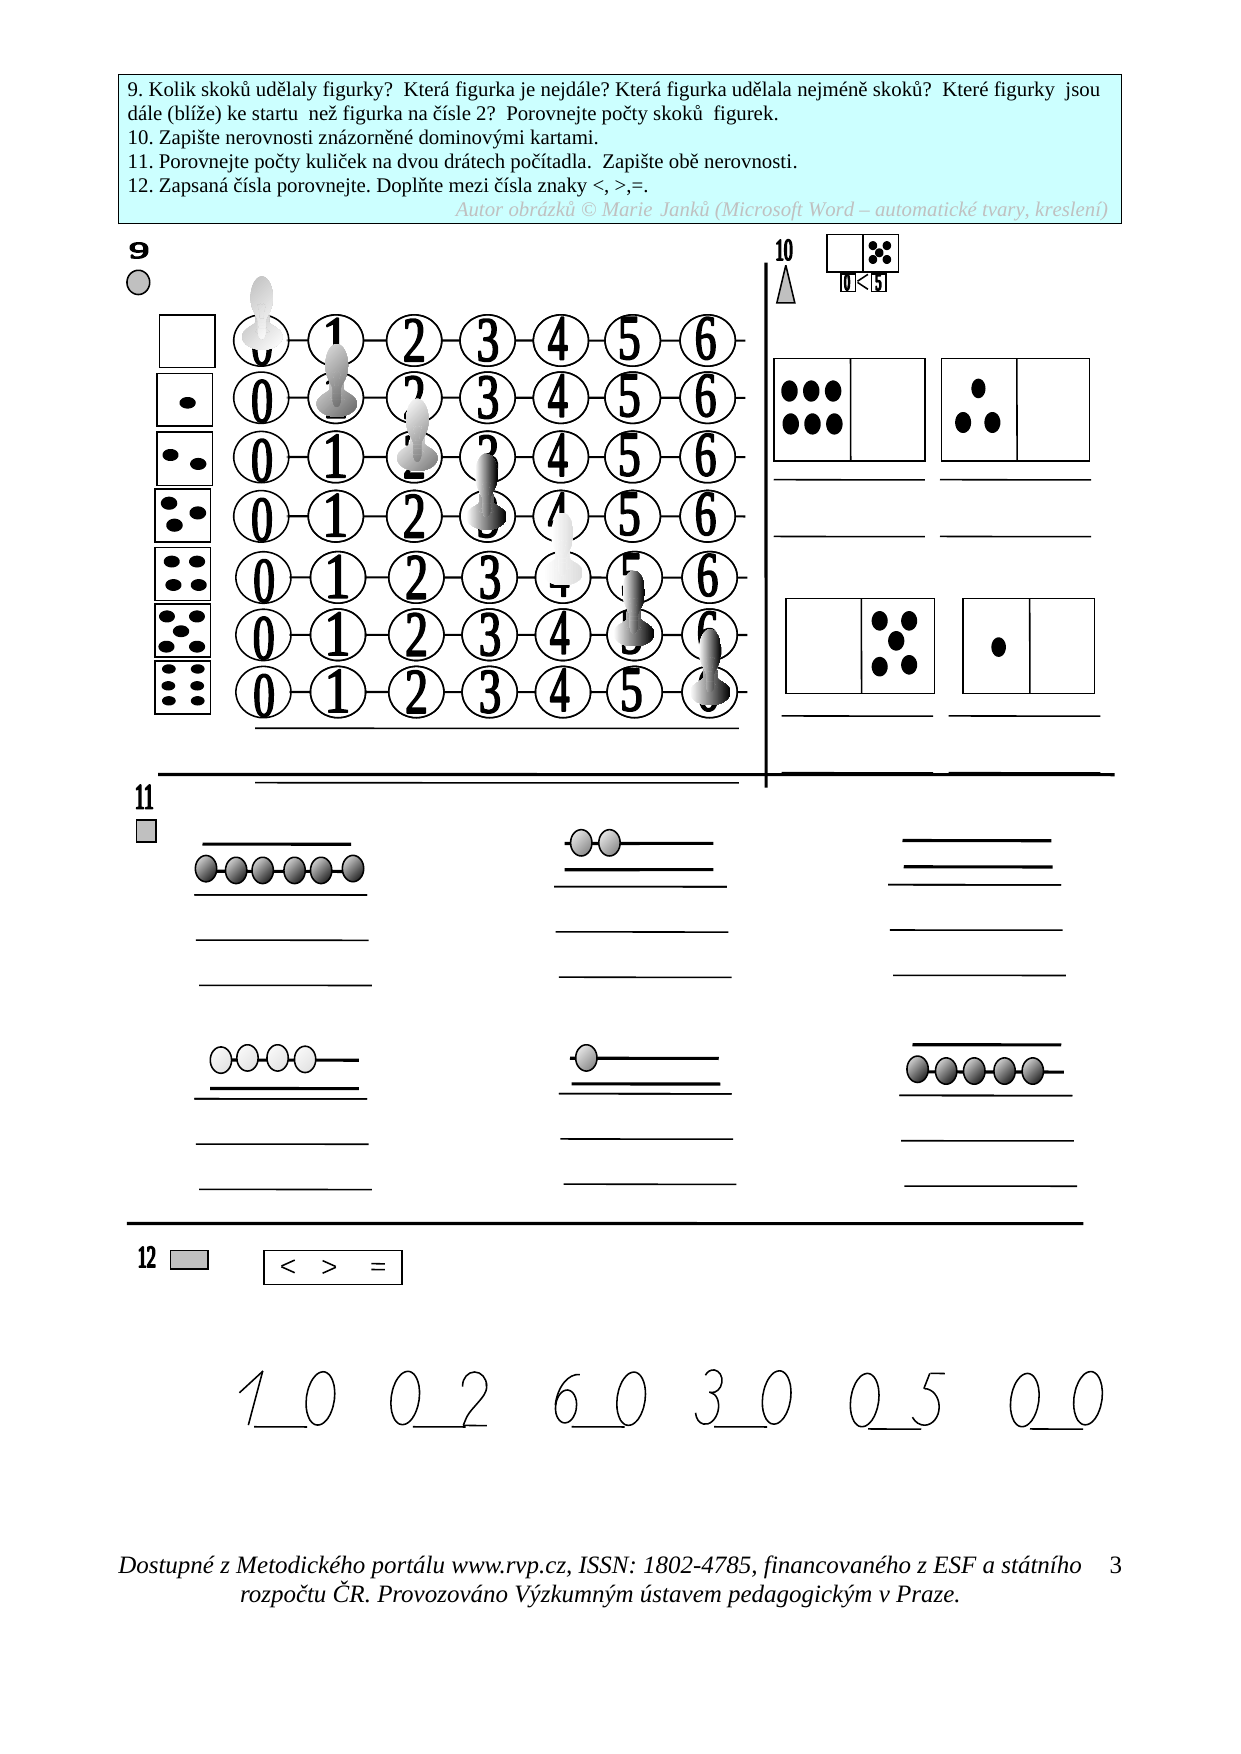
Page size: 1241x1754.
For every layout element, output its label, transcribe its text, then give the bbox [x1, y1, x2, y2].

text 9. Kolik skoků udělaly figurky? Která figurka je nejdále? Která figurka udělala nejméně skoků? Které figurky jsou dále (blíže) ke startu než figurka na čísle 2? Porovnejte počty skoků figurek. 10. Zapište nerovnosti znázorněné dominovými kartami. 11. Porovnejte počty kuliček na dvou drátech počítadla. Zapište obě nerovnosti. 12. Zapsaná čísla porovnejte. Doplňte mezi čísla znaky <, >,=. Autor obrázků © Marie Janků (Microsoft Word – automatické tvary, kreslení) [119, 75, 1121, 223]
